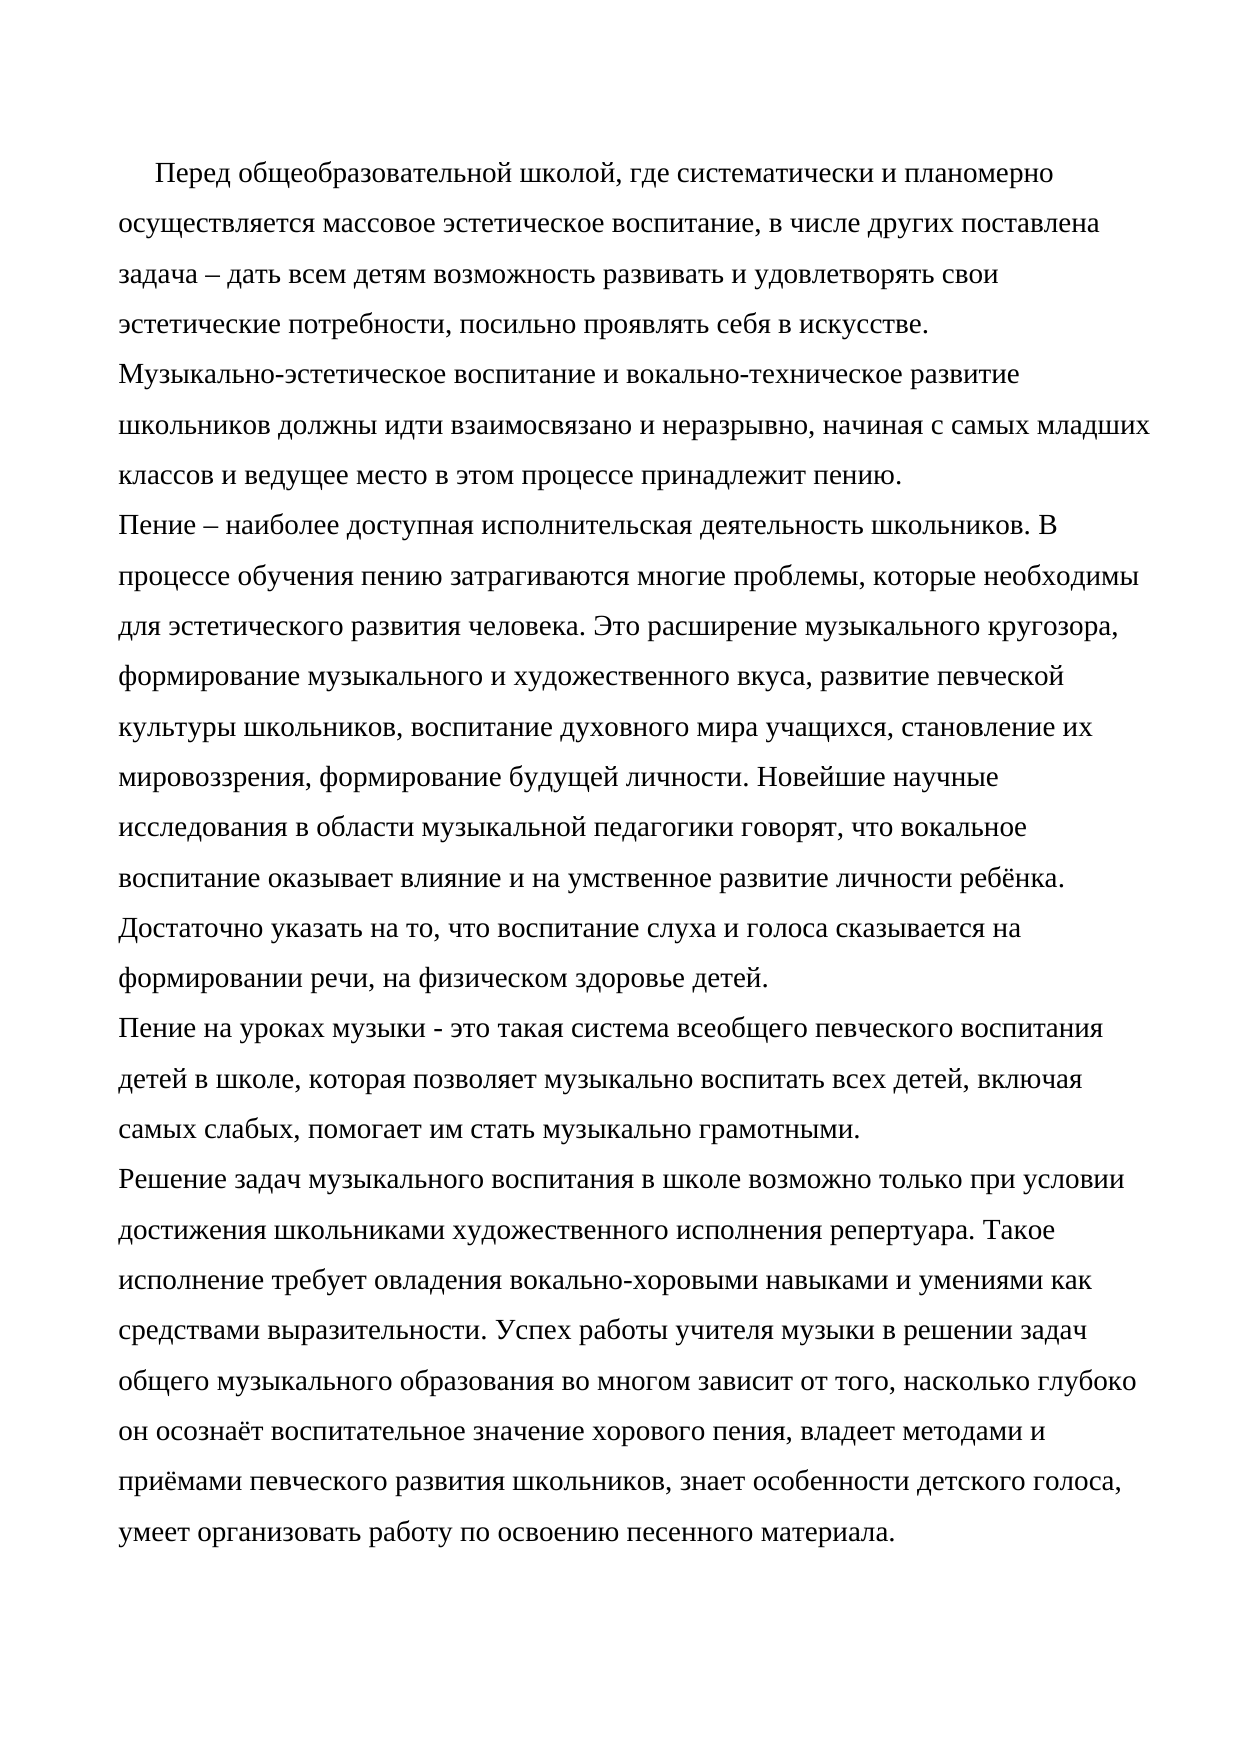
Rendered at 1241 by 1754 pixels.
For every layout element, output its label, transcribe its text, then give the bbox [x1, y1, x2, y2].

text Пение на уроках музыки - это такая система всеобщего певческого воспитания детей в школе, которая позволяет музыкально воспитать всех детей, включая самых слабых, помогает им стать музыкально грамотными. [118, 1011, 1152, 1145]
text Решение задач музыкального воспитания в школе возможно только при условии достижения школьниками художественного исполнения репертуара. Такое исполнение требует овладения вокально-хоровыми навыками и умениями как средствами выразительности. Успех работы учителя музыки в решении задач общего музыкального образования во многом зависит от того, насколько глубоко он осознаёт воспитательное значение хорового пения, владеет методами и приёмами певческого развития школьников, знает особенности детского голоса, умеет организовать работу по освоению песенного материала. [118, 1162, 1152, 1547]
text Перед общеобразовательной школой, где систематически и планомерно осуществляется массовое эстетическое воспитание, в числе других поставлена задача – дать всем детям возможность развивать и удовлетворять свои эстетические потребности, посильно проявлять себя в искусстве. [118, 155, 1152, 340]
text Музыкально-эстетическое воспитание и вокально-техническое развитие школьников должны идти взаимосвязано и неразрывно, начиная с самых младших классов и ведущее место в этом процессе принадлежит пению. [118, 357, 1152, 491]
text Пение – наиболее доступная исполнительская деятельность школьников. В процессе обучения пению затрагиваются многие проблемы, которые необходимы для эстетического развития человека. Это расширение музыкального кругозора, формирование музыкального и художественного вкуса, развитие певческой культуры школьников, воспитание духовного мира учащихся, становление их мировоззрения, формирование будущей личности. Новейшие научные исследования в области музыкальной педагогики говорят, что вокальное воспитание оказывает влияние и на умственное развитие личности ребёнка. Достаточно указать на то, что воспитание слуха и голоса сказывается на формировании речи, на физическом здоровье детей. [118, 507, 1152, 994]
